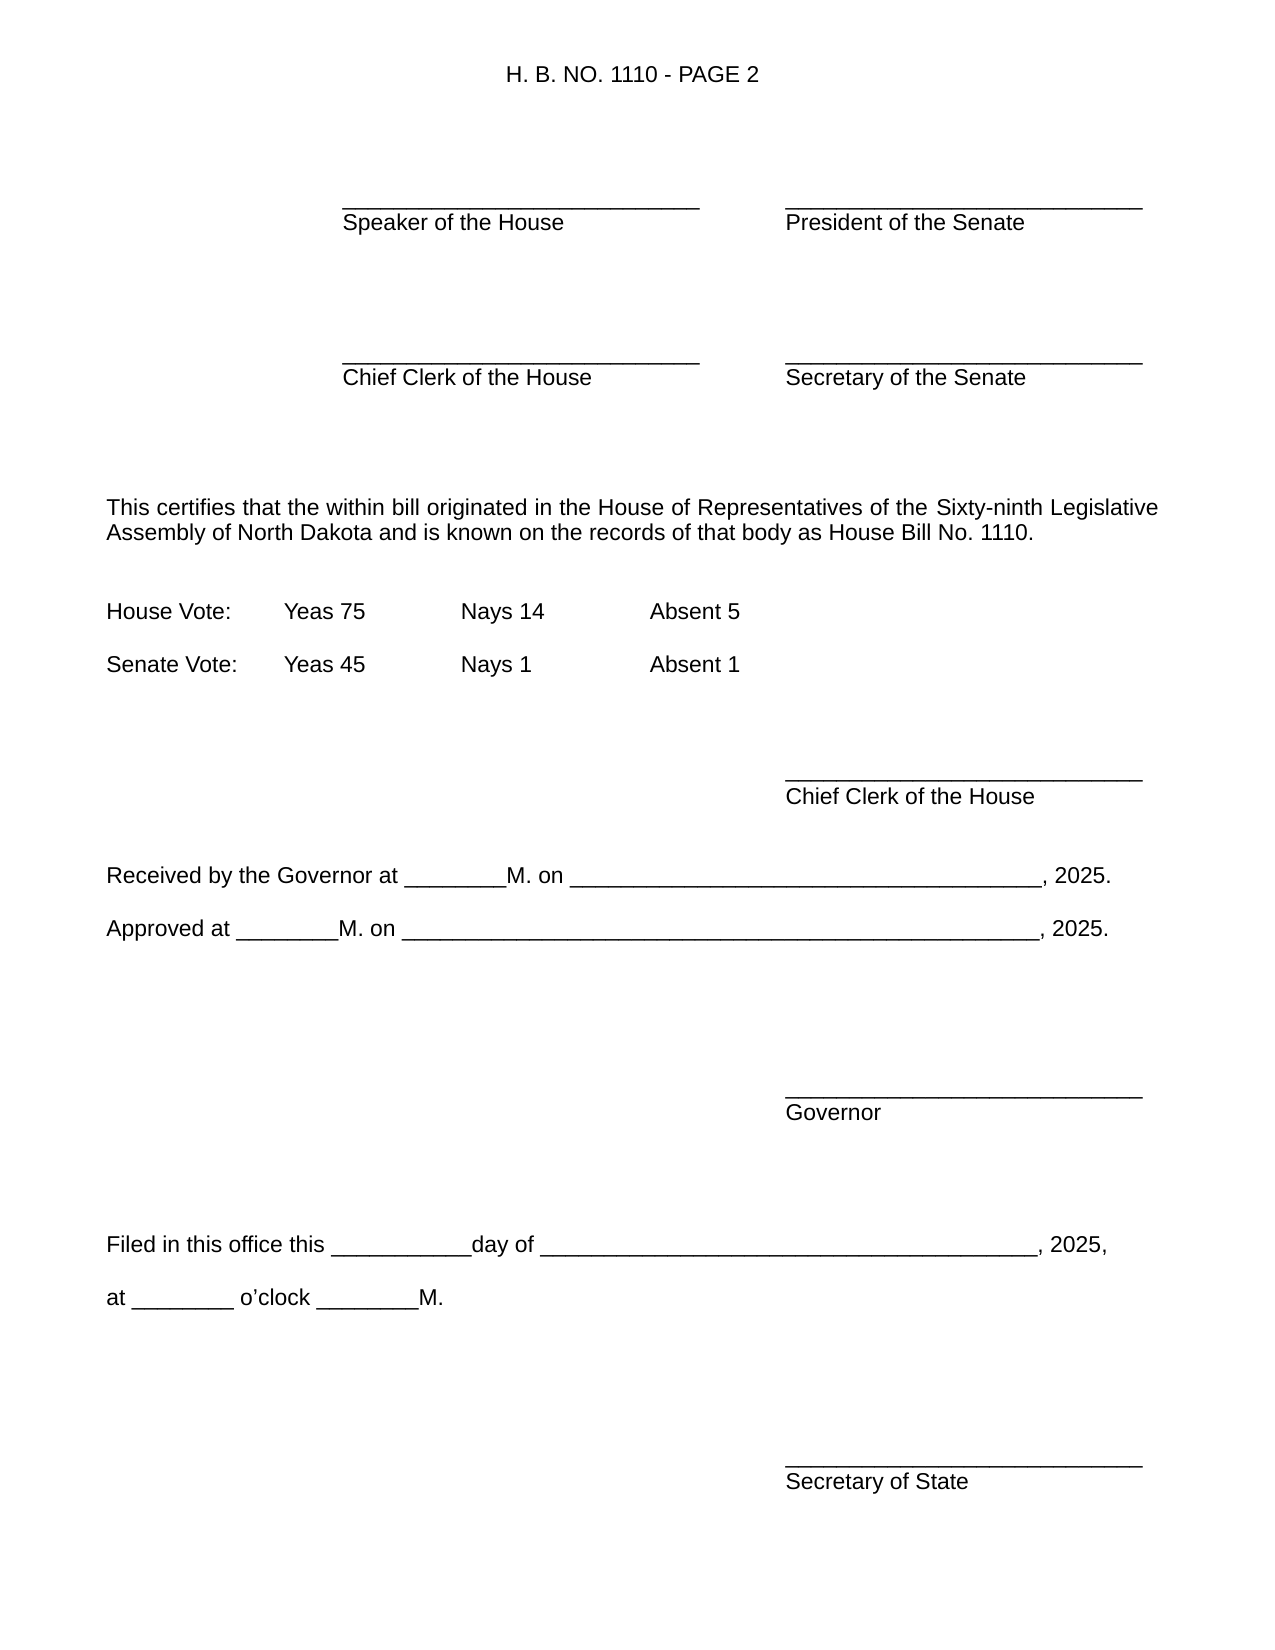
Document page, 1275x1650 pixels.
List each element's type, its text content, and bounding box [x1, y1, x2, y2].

text Chief Clerk of the House [106, 783, 1158, 809]
text Senate Vote: Yeas 45 Nays 1 Absent 1 [106, 651, 1158, 677]
text ____________________________ [106, 756, 1158, 783]
text ____________________________ ____________________________ [106, 341, 1158, 366]
text Chief Clerk of the House Secretary of the Senate [106, 366, 1158, 391]
text Speaker of the House President of the Senate [106, 211, 1158, 236]
text ____________________________ [106, 1073, 1158, 1099]
text Governor [106, 1099, 1158, 1125]
text ____________________________ [106, 1442, 1158, 1468]
text House Vote: Yeas 75 Nays 14 Absent 5 [106, 598, 1158, 625]
text Filed in this office this ___________day of _______________________________________, 2025, [106, 1231, 1158, 1257]
text Secretary of State [106, 1468, 1158, 1494]
text ____________________________ ____________________________ [106, 186, 1158, 211]
text This certifies that the within bill originated in the House of Representatives of the Sixty-ninth Legislative Assembly of North Dakota and is known on the records of that body as House Bill No. 1110. [106, 496, 1158, 546]
text at ________ o’clock ________M. [106, 1283, 1158, 1310]
text Received by the Governor at ________M. on _____________________________________, 2025. [106, 862, 1158, 888]
text Approved at ________M. on __________________________________________________, 2025. [106, 914, 1158, 941]
